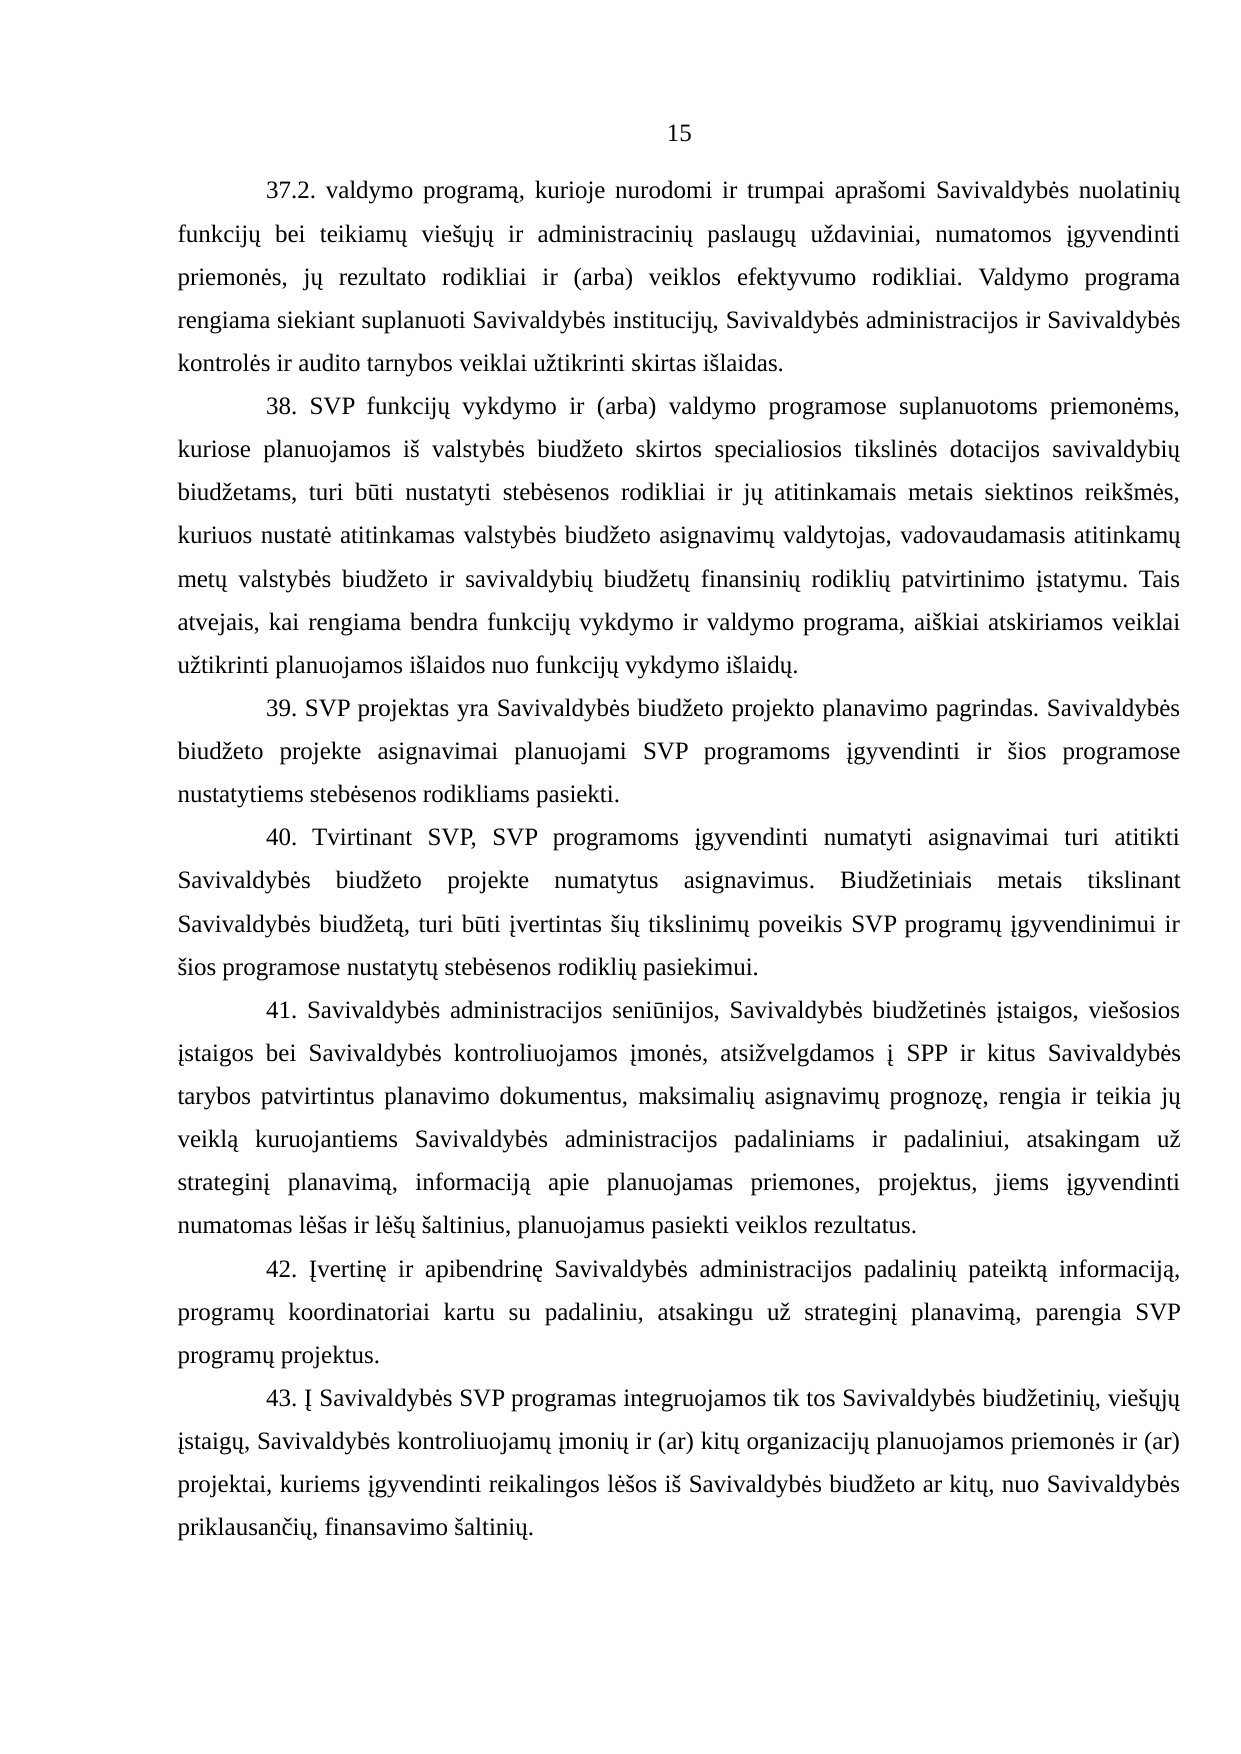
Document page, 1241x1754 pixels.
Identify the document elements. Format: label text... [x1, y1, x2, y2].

text 37.2. valdymo programą, kurioje nurodomi ir trumpai aprašomi Savivaldybės nuolatinių funkcijų bei teikiamų viešųjų ir administracinių paslaugų uždaviniai, numatomos įgyvendinti priemonės, jų rezultato rodikliai ir (arba) veiklos efektyvumo rodikliai. Valdymo programa rengiama siekiant suplanuoti Savivaldybės institucijų, Savivaldybės administracijos ir Savivaldybės kontrolės ir audito tarnybos veiklai užtikrinti skirtas išlaidas. [177, 176, 1181, 377]
text 41. Savivaldybės administracijos seniūnijos, Savivaldybės biudžetinės įstaigos, viešosios įstaigos bei Savivaldybės kontroliuojamos įmonės, atsižvelgdamos į SPP ir kitus Savivaldybės tarybos patvirtintus planavimo dokumentus, maksimalių asignavimų prognozę, rengia ir teikia jų veiklą kuruojantiems Savivaldybės administracijos padaliniams ir padaliniui, atsakingam už strateginį planavimą, informaciją apie planuojamas priemones, projektus, jiems įgyvendinti numatomas lėšas ir lėšų šaltinius, planuojamus pasiekti veiklos rezultatus. [177, 995, 1181, 1239]
text 38. SVP funkcijų vykdymo ir (arba) valdymo programose suplanuotoms priemonėms, kuriose planuojamos iš valstybės biudžeto skirtos specialiosios tikslinės dotacijos savivaldybių biudžetams, turi būti nustatyti stebėsenos rodikliai ir jų atitinkamais metais siektinos reikšmės, kuriuos nustatė atitinkamas valstybės biudžeto asignavimų valdytojas, vadovaudamasis atitinkamų metų valstybės biudžeto ir savivaldybių biudžetų finansinių rodiklių patvirtinimo įstatymu. Tais atvejais, kai rengiama bendra funkcijų vykdymo ir valdymo programa, aiškiai atskiriamos veiklai užtikrinti planuojamos išlaidos nuo funkcijų vykdymo išlaidų. [177, 391, 1181, 679]
text 43. Į Savivaldybės SVP programas integruojamos tik tos Savivaldybės biudžetinių, viešųjų įstaigų, Savivaldybės kontroliuojamų įmonių ir (ar) kitų organizacijų planuojamos priemonės ir (ar) projektai, kuriems įgyvendinti reikalingos lėšos iš Savivaldybės biudžeto ar kitų, nuo Savivaldybės priklausančių, finansavimo šaltinių. [177, 1383, 1181, 1541]
text 39. SVP projektas yra Savivaldybės biudžeto projekto planavimo pagrindas. Savivaldybės biudžeto projekte asignavimai planuojami SVP programoms įgyvendinti ir šios programose nustatytiems stebėsenos rodikliams pasiekti. [177, 693, 1181, 808]
text 40. Tvirtinant SVP, SVP programoms įgyvendinti numatyti asignavimai turi atitikti Savivaldybės biudžeto projekte numatytus asignavimus. Biudžetiniais metais tikslinant Savivaldybės biudžetą, turi būti įvertintas šių tikslinimų poveikis SVP programų įgyvendinimui ir šios programose nustatytų stebėsenos rodiklių pasiekimui. [177, 822, 1181, 981]
text 42. Įvertinę ir apibendrinę Savivaldybės administracijos padalinių pateiktą informaciją, programų koordinatoriai kartu su padaliniu, atsakingu už strateginį planavimą, parengia SVP programų projektus. [177, 1254, 1181, 1369]
